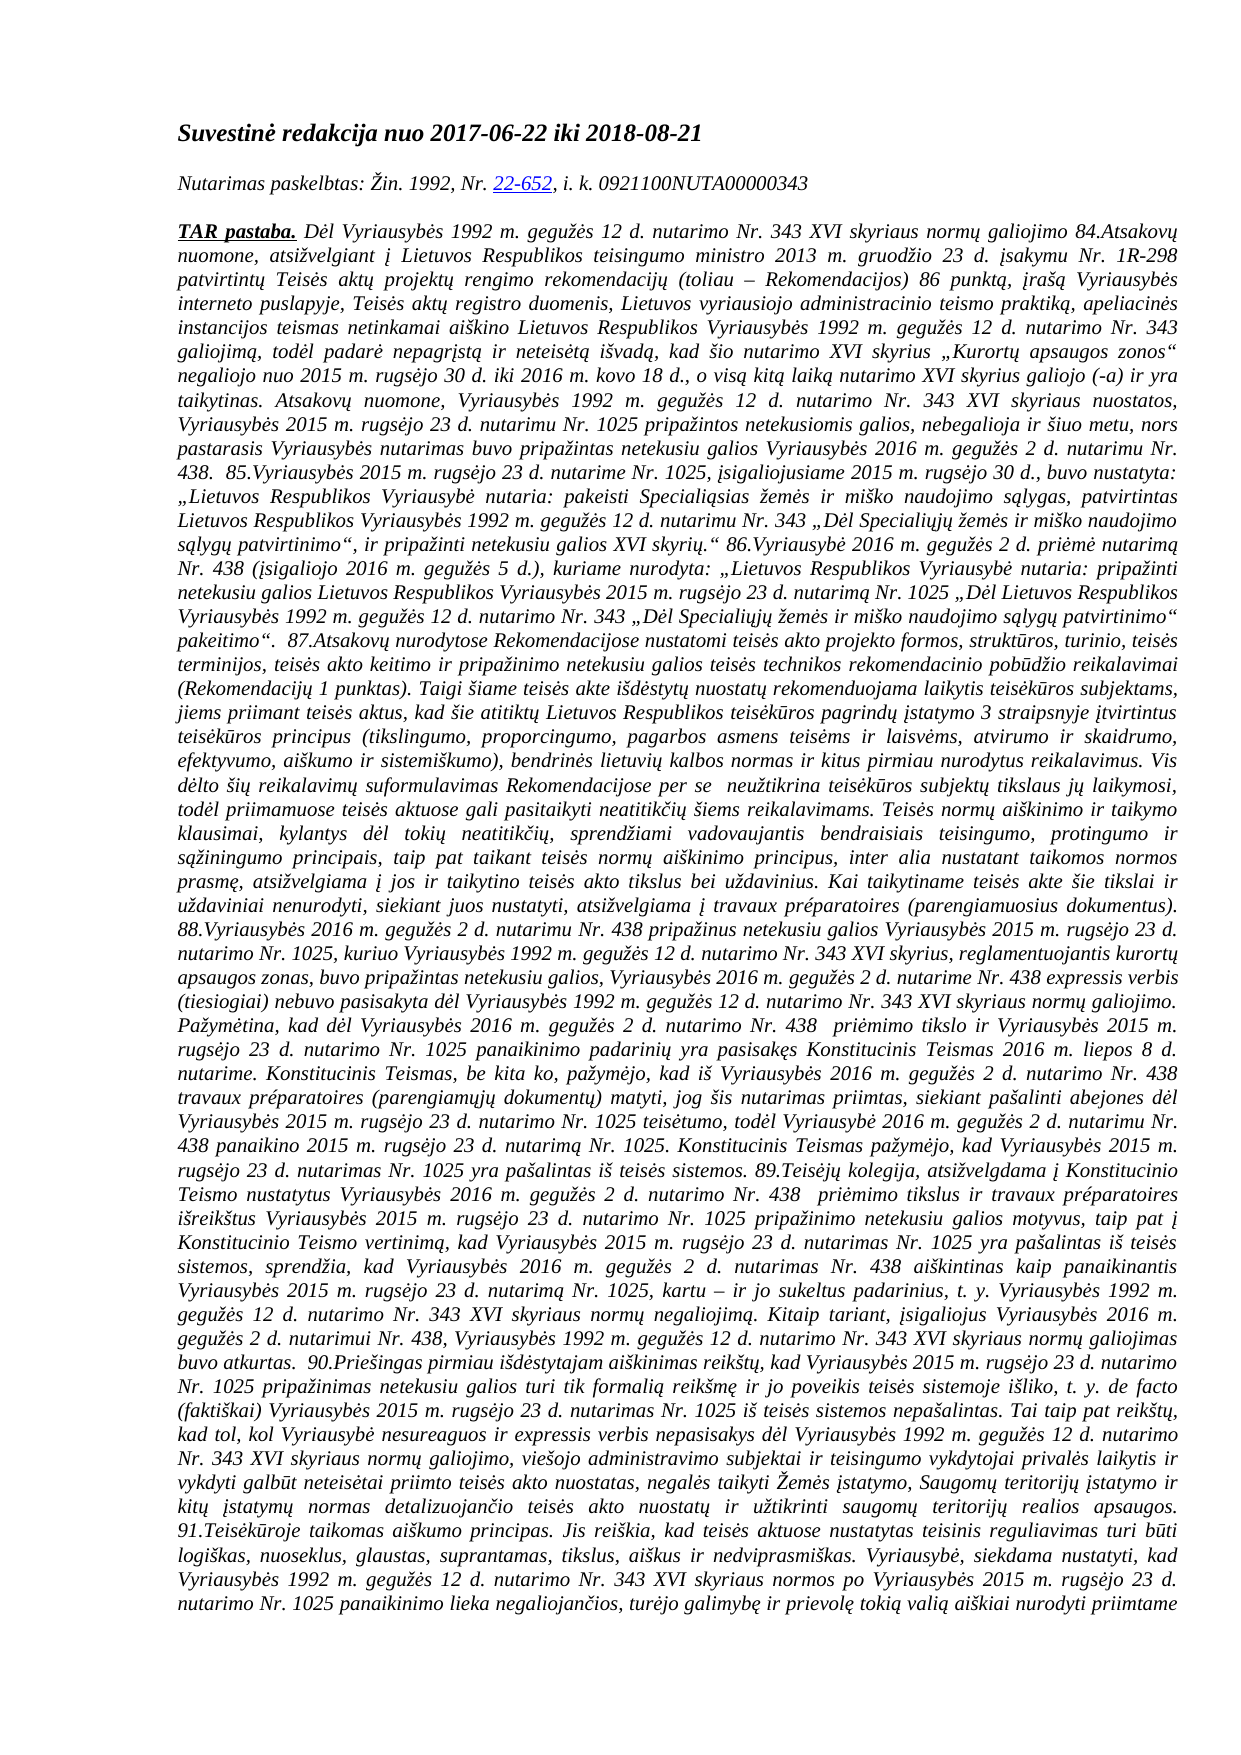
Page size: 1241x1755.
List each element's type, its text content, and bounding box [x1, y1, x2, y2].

text Suvestinė redakcija nuo 2017-06-22 iki 2018-08-21 [177, 118, 1181, 147]
text Nutarimas paskelbtas: Žin. 1992, Nr. 22-652, i. k. 0921100NUTA00000343 [177, 171, 1181, 195]
text TAR pastaba. Dėl Vyriausybės 1992 m. gegužės 12 d. nutarimo Nr. 343 XVI skyriaus normų galiojimo 84.Atsakovų nuomone, atsižvelgiant į Lietuvos Respublikos teisingumo ministro 2013 m. gruodžio 23 d. įsakymu Nr. 1R-298 patvirtintų Teisės aktų projektų rengimo rekomendacijų (toliau – Rekomendacijos) 86 punktą, įrašą Vyriausybės interneto puslapyje, Teisės aktų registro duomenis, Lietuvos vyriausiojo administracinio teismo praktiką, apeliacinės instancijos teismas netinkamai aiškino Lietuvos Respublikos Vyriausybės 1992 m. gegužės 12 d. nutarimo Nr. 343 galiojimą, todėl padarė nepagrįstą ir neteisėtą išvadą, kad šio nutarimo XVI skyrius „Kurortų apsaugos zonos“ negaliojo nuo 2015 m. rugsėjo 30 d. iki 2016 m. kovo 18 d., o visą kitą laiką nutarimo XVI skyrius galiojo (-a) ir yra taikytinas. Atsakovų nuomone, Vyriausybės 1992 m. gegužės 12 d. nutarimo Nr. 343 XVI skyriaus nuostatos, Vyriausybės 2015 m. rugsėjo 23 d. nutarimu Nr. 1025 pripažintos netekusiomis galios, nebegalioja ir šiuo metu, nors pastarasis Vyriausybės nutarimas buvo pripažintas netekusiu galios Vyriausybės 2016 m. gegužės 2 d. nutarimu Nr. 438. 85.Vyriausybės 2015 m. rugsėjo 23 d. nutarime Nr. 1025, įsigaliojusiame 2015 m. rugsėjo 30 d., buvo nustatyta: „Lietuvos Respublikos Vyriausybė nutaria: pakeisti Specialiąsias žemės ir miško naudojimo sąlygas, patvirtintas Lietuvos Respublikos Vyriausybės 1992 m. gegužės 12 d. nutarimu Nr. 343 „Dėl Specialiųjų žemės ir miško naudojimo sąlygų patvirtinimo“, ir pripažinti netekusiu galios XVI skyrių.“ 86.Vyriausybė 2016 m. gegužės 2 d. priėmė nutarimą Nr. 438 (įsigaliojo 2016 m. gegužės 5 d.), kuriame nurodyta: „Lietuvos Respublikos Vyriausybė nutaria: pripažinti netekusiu galios Lietuvos Respublikos Vyriausybės 2015 m. rugsėjo 23 d. nutarimą Nr. 1025 „Dėl Lietuvos Respublikos Vyriausybės 1992 m. gegužės 12 d. nutarimo Nr. 343 „Dėl Specialiųjų žemės ir miško naudojimo sąlygų patvirtinimo“ pakeitimo“. 87.Atsakovų nurodytose Rekomendacijose nustatomi teisės akto projekto formos, struktūros, turinio, teisės terminijos, teisės akto keitimo ir pripažinimo netekusiu galios teisės technikos rekomendacinio pobūdžio reikalavimai (Rekomendacijų 1 punktas). Taigi šiame teisės akte išdėstytų nuostatų rekomenduojama laikytis teisėkūros subjektams, jiems priimant teisės aktus, kad šie atitiktų Lietuvos Respublikos teisėkūros pagrindų įstatymo 3 straipsnyje įtvirtintus teisėkūros principus (tikslingumo, proporcingumo, pagarbos asmens teisėms ir laisvėms, atvirumo ir skaidrumo, efektyvumo, aiškumo ir sistemiškumo), bendrinės lietuvių kalbos normas ir kitus pirmiau nurodytus reikalavimus. Vis dėlto šių reikalavimų suformulavimas Rekomendacijose per se neužtikrina teisėkūros subjektų tikslaus jų laikymosi, todėl priimamuose teisės aktuose gali pasitaikyti neatitikčių šiems reikalavimams. Teisės normų aiškinimo ir taikymo klausimai, kylantys dėl tokių neatitikčių, sprendžiami vadovaujantis bendraisiais teisingumo, protingumo ir sąžiningumo principais, taip pat taikant teisės normų aiškinimo principus, inter alia nustatant taikomos normos prasmę, atsižvelgiama į jos ir taikytino teisės akto tikslus bei uždavinius. Kai taikytiname teisės akte šie tikslai ir uždaviniai nenurodyti, siekiant juos nustatyti, atsižvelgiama į travaux préparatoires (parengiamuosius dokumentus). 88.Vyriausybės 2016 m. gegužės 2 d. nutarimu Nr. 438 pripažinus netekusiu galios Vyriausybės 2015 m. rugsėjo 23 d. nutarimo Nr. 1025, kuriuo Vyriausybės 1992 m. gegužės 12 d. nutarimo Nr. 343 XVI skyrius, reglamentuojantis kurortų apsaugos zonas, buvo pripažintas netekusiu galios, Vyriausybės 2016 m. gegužės 2 d. nutarime Nr. 438 expressis verbis (tiesiogiai) nebuvo pasisakyta dėl Vyriausybės 1992 m. gegužės 12 d. nutarimo Nr. 343 XVI skyriaus normų galiojimo. Pažymėtina, kad dėl Vyriausybės 2016 m. gegužės 2 d. nutarimo Nr. 438 priėmimo tikslo ir Vyriausybės 2015 m. rugsėjo 23 d. nutarimo Nr. 1025 panaikinimo padarinių yra pasisakęs Konstitucinis Teismas 2016 m. liepos 8 d. nutarime. Konstitucinis Teismas, be kita ko, pažymėjo, kad iš Vyriausybės 2016 m. gegužės 2 d. nutarimo Nr. 438 travaux préparatoires (parengiamųjų dokumentų) matyti, jog šis nutarimas priimtas, siekiant pašalinti abejones dėl Vyriausybės 2015 m. rugsėjo 23 d. nutarimo Nr. 1025 teisėtumo, todėl Vyriausybė 2016 m. gegužės 2 d. nutarimu Nr. 438 panaikino 2015 m. rugsėjo 23 d. nutarimą Nr. 1025. Konstitucinis Teismas pažymėjo, kad Vyriausybės 2015 m. rugsėjo 23 d. nutarimas Nr. 1025 yra pašalintas iš teisės sistemos. 89.Teisėjų kolegija, atsižvelgdama į Konstitucinio Teismo nustatytus Vyriausybės 2016 m. gegužės 2 d. nutarimo Nr. 438 priėmimo tikslus ir travaux préparatoires išreikštus Vyriausybės 2015 m. rugsėjo 23 d. nutarimo Nr. 1025 pripažinimo netekusiu galios motyvus, taip pat į Konstitucinio Teismo vertinimą, kad Vyriausybės 2015 m. rugsėjo 23 d. nutarimas Nr. 1025 yra pašalintas iš teisės sistemos, sprendžia, kad Vyriausybės 2016 m. gegužės 2 d. nutarimas Nr. 438 aiškintinas kaip panaikinantis Vyriausybės 2015 m. rugsėjo 23 d. nutarimą Nr. 1025, kartu – ir jo sukeltus padarinius, t. y. Vyriausybės 1992 m. gegužės 12 d. nutarimo Nr. 343 XVI skyriaus normų negaliojimą. Kitaip tariant, įsigaliojus Vyriausybės 2016 m. gegužės 2 d. nutarimui Nr. 438, Vyriausybės 1992 m. gegužės 12 d. nutarimo Nr. 343 XVI skyriaus normų galiojimas buvo atkurtas. 90.Priešingas pirmiau išdėstytajam aiškinimas reikštų, kad Vyriausybės 2015 m. rugsėjo 23 d. nutarimo Nr. 1025 pripažinimas netekusiu galios turi tik formalią reikšmę ir jo poveikis teisės sistemoje išliko, t. y. de facto (faktiškai) Vyriausybės 2015 m. rugsėjo 23 d. nutarimas Nr. 1025 iš teisės sistemos nepašalintas. Tai taip pat reikštų, kad tol, kol Vyriausybė nesureaguos ir expressis verbis nepasisakys dėl Vyriausybės 1992 m. gegužės 12 d. nutarimo Nr. 343 XVI skyriaus normų galiojimo, viešojo administravimo subjektai ir teisingumo vykdytojai privalės laikytis ir vykdyti galbūt neteisėtai priimto teisės akto nuostatas, negalės taikyti Žemės įstatymo, Saugomų teritorijų įstatymo ir kitų įstatymų normas detalizuojančio teisės akto nuostatų ir užtikrinti saugomų teritorijų realios apsaugos. 91.Teisėkūroje taikomas aiškumo principas. Jis reiškia, kad teisės aktuose nustatytas teisinis reguliavimas turi būti logiškas, nuoseklus, glaustas, suprantamas, tikslus, aiškus ir nedviprasmiškas. Vyriausybė, siekdama nustatyti, kad Vyriausybės 1992 m. gegužės 12 d. nutarimo Nr. 343 XVI skyriaus normos po Vyriausybės 2015 m. rugsėjo 23 d. nutarimo Nr. 1025 panaikinimo lieka negaliojančios, turėjo galimybę ir prievolę tokią valią aiškiai nurodyti priimtame [177, 219, 1181, 1615]
